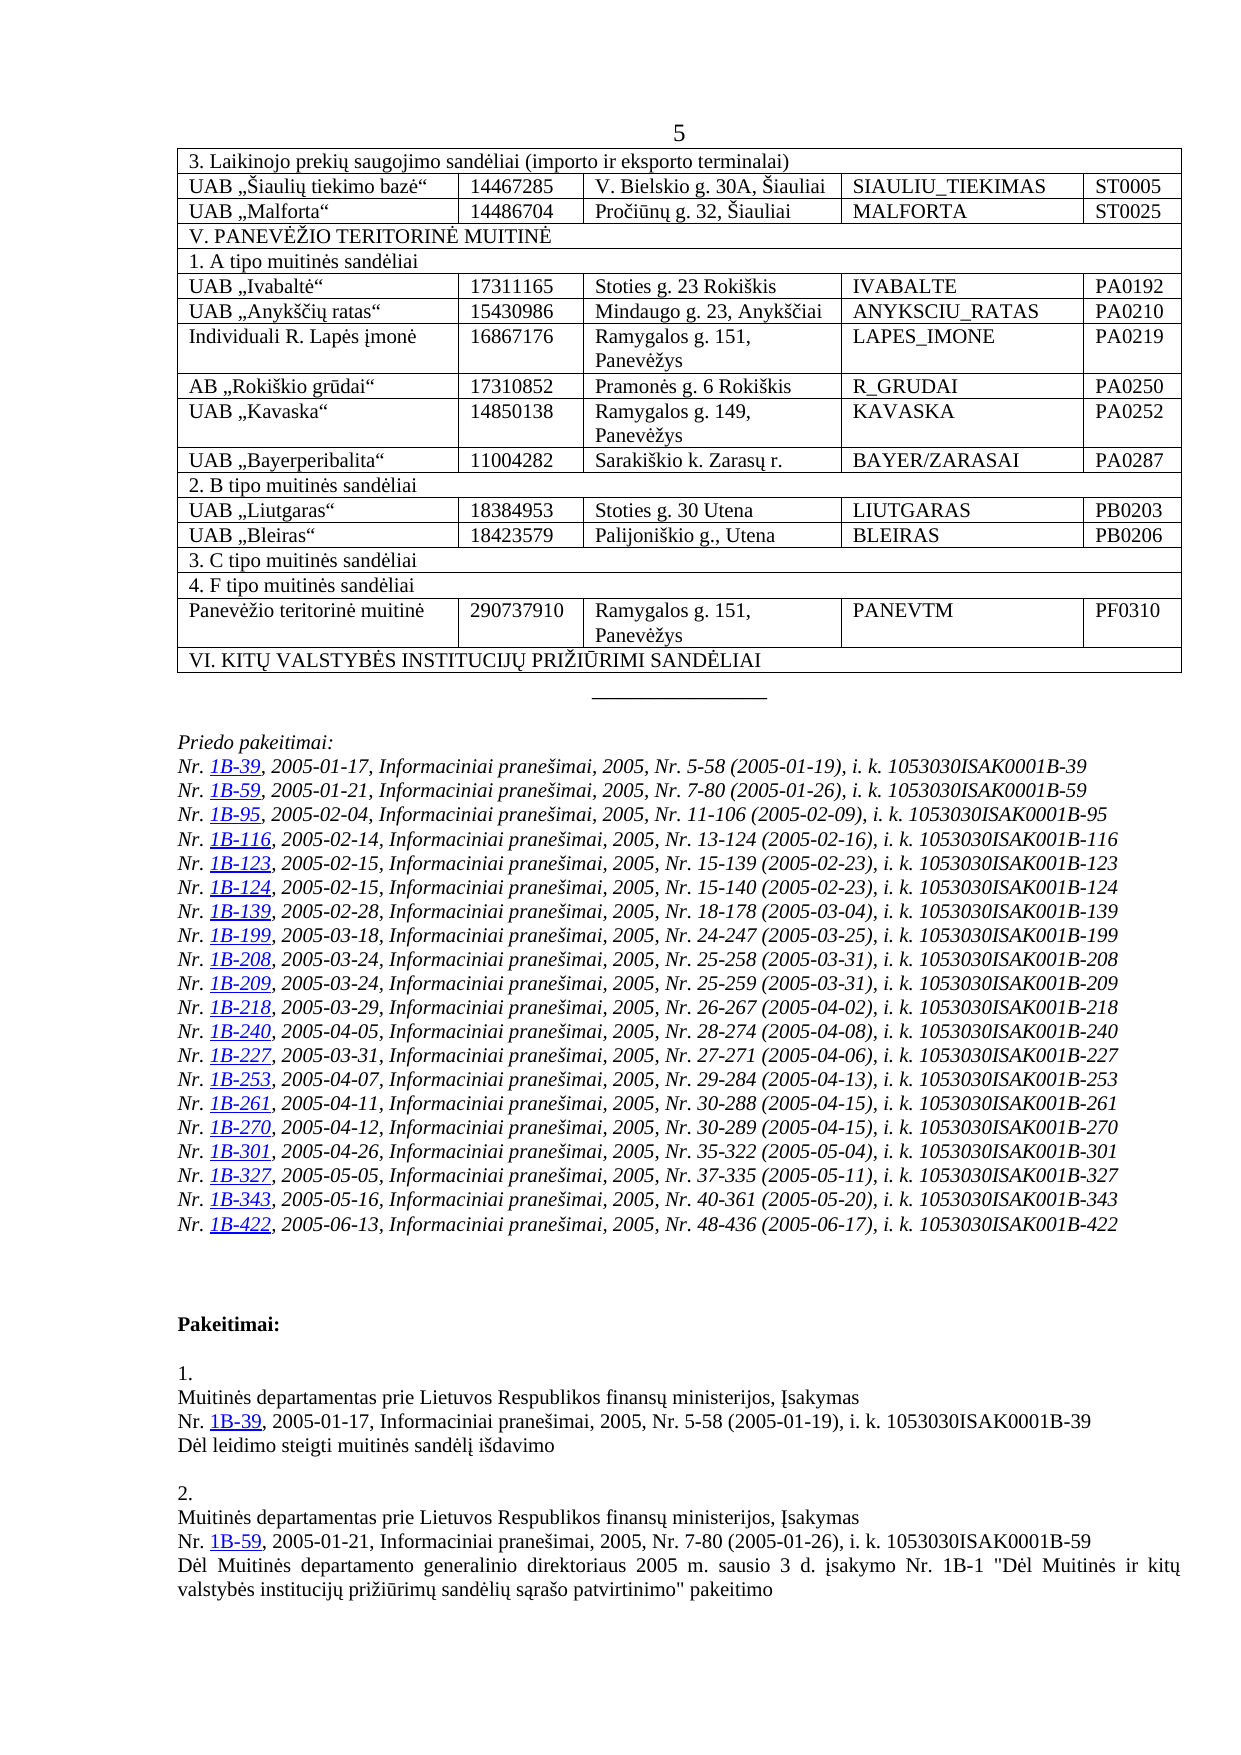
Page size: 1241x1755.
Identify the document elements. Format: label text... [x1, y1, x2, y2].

text ______________ [177, 673, 1181, 701]
text 1. [177, 1361, 1181, 1384]
table_cell V. PANEVĖŽIO TERITORINĖ MUITINĖ [178, 224, 1181, 248]
text Nr. 1B-301, 2005-04-26, Informaciniai pranešimai, 2005, Nr. 35-322 (2005-05-04), i. k. 1053030ISAK001B-301 [177, 1139, 1181, 1163]
text Nr. 1B-343, 2005-05-16, Informaciniai pranešimai, 2005, Nr. 40-361 (2005-05-20), i. k. 1053030ISAK001B-343 [177, 1187, 1181, 1211]
text Nr. 1B-39, 2005-01-17, Informaciniai pranešimai, 2005, Nr. 5-58 (2005-01-19), i. k. 1053030ISAK0001B-39 [177, 754, 1181, 778]
table_cell IVABALTE [842, 274, 1083, 298]
text Nr. 1B-59, 2005-01-21, Informaciniai pranešimai, 2005, Nr. 7-80 (2005-01-26), i. k. 1053030ISAK0001B-59 [177, 1529, 1181, 1553]
text Nr. 1B-253, 2005-04-07, Informaciniai pranešimai, 2005, Nr. 29-284 (2005-04-13), i. k. 1053030ISAK001B-253 [177, 1067, 1181, 1091]
text Nr. 1B-116, 2005-02-14, Informaciniai pranešimai, 2005, Nr. 13-124 (2005-02-16), i. k. 1053030ISAK001B-116 [177, 826, 1181, 851]
table_cell PA0252 [1084, 399, 1181, 447]
table_cell 14850138 [459, 399, 583, 447]
table_cell BAYER/ZARASAI [842, 448, 1083, 472]
table_cell UAB „Malforta“ [178, 199, 458, 223]
table_cell PB0203 [1084, 498, 1181, 522]
text Nr. 1B-240, 2005-04-05, Informaciniai pranešimai, 2005, Nr. 28-274 (2005-04-08), i. k. 1053030ISAK001B-240 [177, 1019, 1181, 1043]
text 2. [177, 1481, 1181, 1505]
table_cell 3. C tipo muitinės sandėliai [178, 548, 1181, 572]
table_cell 3. Laikinojo prekių saugojimo sandėliai (importo ir eksporto terminalai) [178, 149, 1181, 173]
table_cell BLEIRAS [842, 523, 1083, 547]
table_cell Mindaugo g. 23, Anykščiai [584, 299, 841, 323]
table_cell 18423579 [459, 523, 583, 547]
text Nr. 1B-270, 2005-04-12, Informaciniai pranešimai, 2005, Nr. 30-289 (2005-04-15), i. k. 1053030ISAK001B-270 [177, 1115, 1181, 1139]
table_cell Palijoniškio g., Utena [584, 523, 841, 547]
text Dėl leidimo steigti muitinės sandėlį išdavimo [177, 1433, 1181, 1457]
table_cell Pročiūnų g. 32, Šiauliai [584, 199, 841, 223]
text Nr. 1B-95, 2005-02-04, Informaciniai pranešimai, 2005, Nr. 11-106 (2005-02-09), i. k. 1053030ISAK0001B-95 [177, 802, 1181, 826]
table_cell UAB „Šiaulių tiekimo bazė“ [178, 174, 458, 198]
table_cell PA0250 [1084, 374, 1181, 398]
table_cell PA0210 [1084, 299, 1181, 323]
table_cell PANEVTM [842, 599, 1083, 647]
table_cell LIUTGARAS [842, 498, 1083, 522]
table_cell 18384953 [459, 498, 583, 522]
text Nr. 1B-139, 2005-02-28, Informaciniai pranešimai, 2005, Nr. 18-178 (2005-03-04), i. k. 1053030ISAK001B-139 [177, 899, 1181, 923]
table_cell 14486704 [459, 199, 583, 223]
table_cell SIAULIU_TIEKIMAS [842, 174, 1083, 198]
text Nr. 1B-199, 2005-03-18, Informaciniai pranešimai, 2005, Nr. 24-247 (2005-03-25), i. k. 1053030ISAK001B-199 [177, 923, 1181, 947]
table_cell Stoties g. 30 Utena [584, 498, 841, 522]
text Muitinės departamentas prie Lietuvos Respublikos finansų ministerijos, Įsakymas [177, 1384, 1181, 1409]
table_cell PF0310 [1084, 599, 1181, 647]
text Nr. 1B-124, 2005-02-15, Informaciniai pranešimai, 2005, Nr. 15-140 (2005-02-23), i. k. 1053030ISAK001B-124 [177, 874, 1181, 899]
table_cell Panevėžio teritorinė muitinė [178, 599, 458, 647]
table_cell PA0192 [1084, 274, 1181, 298]
table_cell Individuali R. Lapės įmonė [178, 324, 458, 372]
table_cell R_GRUDAI [842, 374, 1083, 398]
table_cell ANYKSCIU_RATAS [842, 299, 1083, 323]
table_cell MALFORTA [842, 199, 1083, 223]
table_cell UAB „Anykščių ratas“ [178, 299, 458, 323]
text Dėl Muitinės departamento generalinio direktoriaus 2005 m. sausio 3 d. įsakymo Nr. 1B-1 "Dėl Muitinės ir kitų valstybės institucijų prižiūrimų sandėlių sąrašo patvirtinimo" pakeitimo [177, 1553, 1181, 1601]
text Priedo pakeitimai: [177, 730, 1181, 754]
table_cell KAVASKA [842, 399, 1083, 447]
table_cell Stoties g. 23 Rokiškis [584, 274, 841, 298]
table_cell Sarakiškio k. Zarasų r. [584, 448, 841, 472]
table_cell LAPES_IMONE [842, 324, 1083, 372]
table_cell PB0206 [1084, 523, 1181, 547]
table_cell PA0219 [1084, 324, 1181, 372]
table_cell PA0287 [1084, 448, 1181, 472]
table_cell VI. KITŲ VALSTYBĖS INSTITUCIJŲ PRIŽIŪRIMI SANDĖLIAI [178, 648, 1181, 672]
text Nr. 1B-59, 2005-01-21, Informaciniai pranešimai, 2005, Nr. 7-80 (2005-01-26), i. k. 1053030ISAK0001B-59 [177, 778, 1181, 802]
table_cell 290737910 [459, 599, 583, 647]
text Nr. 1B-327, 2005-05-05, Informaciniai pranešimai, 2005, Nr. 37-335 (2005-05-11), i. k. 1053030ISAK001B-327 [177, 1163, 1181, 1187]
text Nr. 1B-422, 2005-06-13, Informaciniai pranešimai, 2005, Nr. 48-436 (2005-06-17), i. k. 1053030ISAK001B-422 [177, 1211, 1181, 1236]
table_cell UAB „Bleiras“ [178, 523, 458, 547]
text Nr. 1B-227, 2005-03-31, Informaciniai pranešimai, 2005, Nr. 27-271 (2005-04-06), i. k. 1053030ISAK001B-227 [177, 1043, 1181, 1067]
text Nr. 1B-218, 2005-03-29, Informaciniai pranešimai, 2005, Nr. 26-267 (2005-04-02), i. k. 1053030ISAK001B-218 [177, 995, 1181, 1019]
table_cell UAB „Kavaska“ [178, 399, 458, 447]
table_cell V. Bielskio g. 30A, Šiauliai [584, 174, 841, 198]
table_cell 14467285 [459, 174, 583, 198]
table_cell 17311165 [459, 274, 583, 298]
table_cell Pramonės g. 6 Rokiškis [584, 374, 841, 398]
table_cell UAB „Ivabaltė“ [178, 274, 458, 298]
table_cell 1. A tipo muitinės sandėliai [178, 249, 1181, 273]
table_cell Ramygalos g. 151, Panevėžys [584, 324, 841, 372]
text Nr. 1B-261, 2005-04-11, Informaciniai pranešimai, 2005, Nr. 30-288 (2005-04-15), i. k. 1053030ISAK001B-261 [177, 1091, 1181, 1115]
table_cell 17310852 [459, 374, 583, 398]
text Pakeitimai: [177, 1312, 1181, 1336]
text Muitinės departamentas prie Lietuvos Respublikos finansų ministerijos, Įsakymas [177, 1505, 1181, 1529]
table_cell UAB „Liutgaras“ [178, 498, 458, 522]
table_cell AB „Rokiškio grūdai“ [178, 374, 458, 398]
text Nr. 1B-209, 2005-03-24, Informaciniai pranešimai, 2005, Nr. 25-259 (2005-03-31), i. k. 1053030ISAK001B-209 [177, 971, 1181, 995]
table_cell UAB „Bayerperibalita“ [178, 448, 458, 472]
table_cell ST0025 [1084, 199, 1181, 223]
table_cell 16867176 [459, 324, 583, 372]
table_cell 11004282 [459, 448, 583, 472]
table_cell ST0005 [1084, 174, 1181, 198]
text Nr. 1B-208, 2005-03-24, Informaciniai pranešimai, 2005, Nr. 25-258 (2005-03-31), i. k. 1053030ISAK001B-208 [177, 947, 1181, 971]
table_cell 15430986 [459, 299, 583, 323]
text Nr. 1B-39, 2005-01-17, Informaciniai pranešimai, 2005, Nr. 5-58 (2005-01-19), i. k. 1053030ISAK0001B-39 [177, 1409, 1181, 1433]
text Nr. 1B-123, 2005-02-15, Informaciniai pranešimai, 2005, Nr. 15-139 (2005-02-23), i. k. 1053030ISAK001B-123 [177, 851, 1181, 874]
table_cell Ramygalos g. 149, Panevėžys [584, 399, 841, 447]
table_cell 4. F tipo muitinės sandėliai [178, 573, 1181, 597]
table_cell 2. B tipo muitinės sandėliai [178, 473, 1181, 497]
table_cell Ramygalos g. 151, Panevėžys [584, 599, 841, 647]
